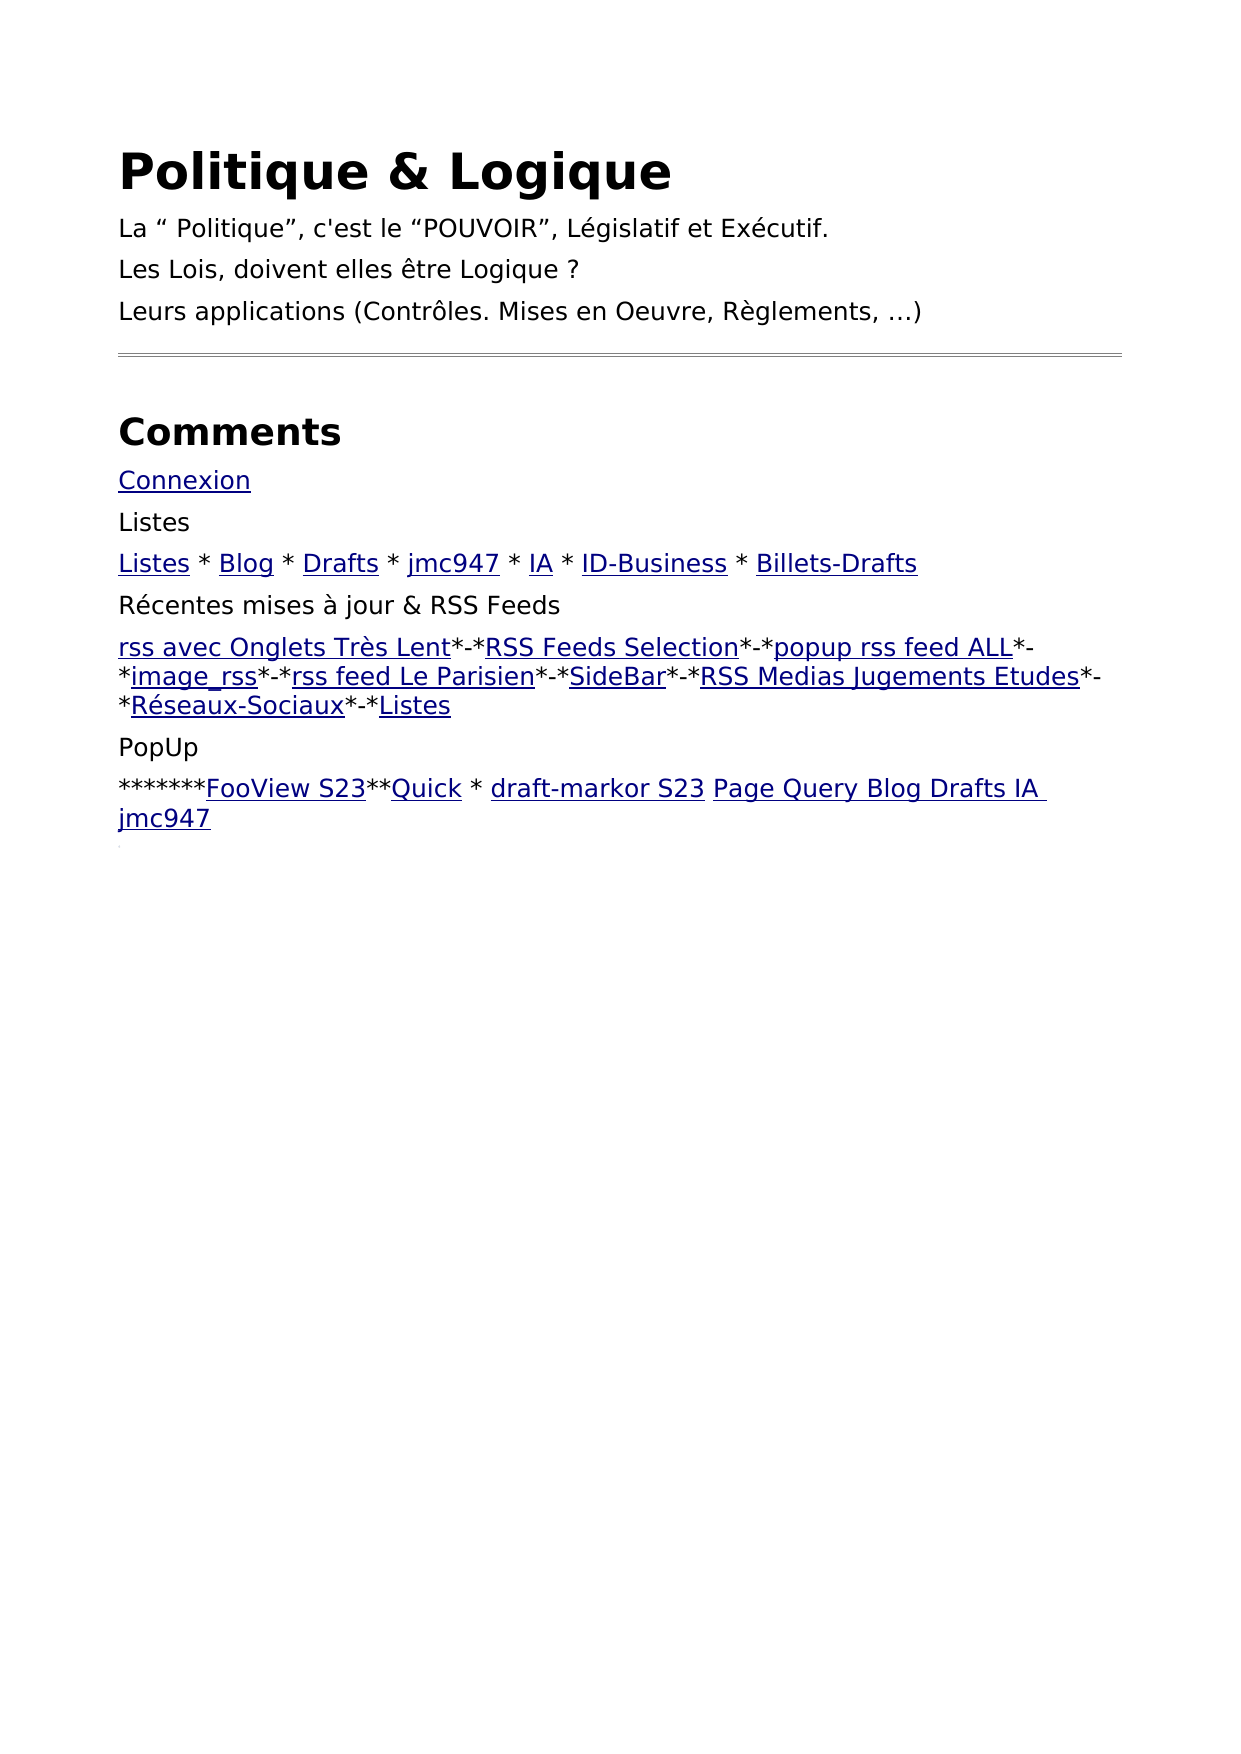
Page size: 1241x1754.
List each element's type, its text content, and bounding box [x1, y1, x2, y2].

text Les Lois, doivent elles être Logique ? [118, 256, 1122, 285]
text rss avec Onglets Très Lent*-*RSS Feeds Selection*-*popup rss feed ALL*-*image_rss*-*rss feed Le Parisien*-*SideBar*-*RSS Medias Jugements Etudes*-*Réseaux-Sociaux*-*Listes [118, 633, 1122, 721]
text Connexion [118, 466, 1122, 496]
text La “ Politique”, c'est le “POUVOIR”, Législatif et Exécutif. [118, 214, 1122, 243]
subtitle Politique & Logique [118, 143, 1122, 201]
text PopUp [118, 733, 1122, 762]
text Listes * Blog * Drafts * jmc947 * IA * ID-Business * Billets-Drafts [118, 550, 1122, 579]
text *******FooView S23**Quick * draft-markor S23 Page Query Blog Drafts IA jmc947 [118, 775, 1122, 833]
subtitle Comments [118, 410, 1122, 454]
text Récentes mises à jour & RSS Feeds [118, 591, 1122, 621]
text Listes [118, 508, 1122, 537]
text Leurs applications (Contrôles. Mises en Oeuvre, Règlements, …) [118, 297, 1122, 326]
